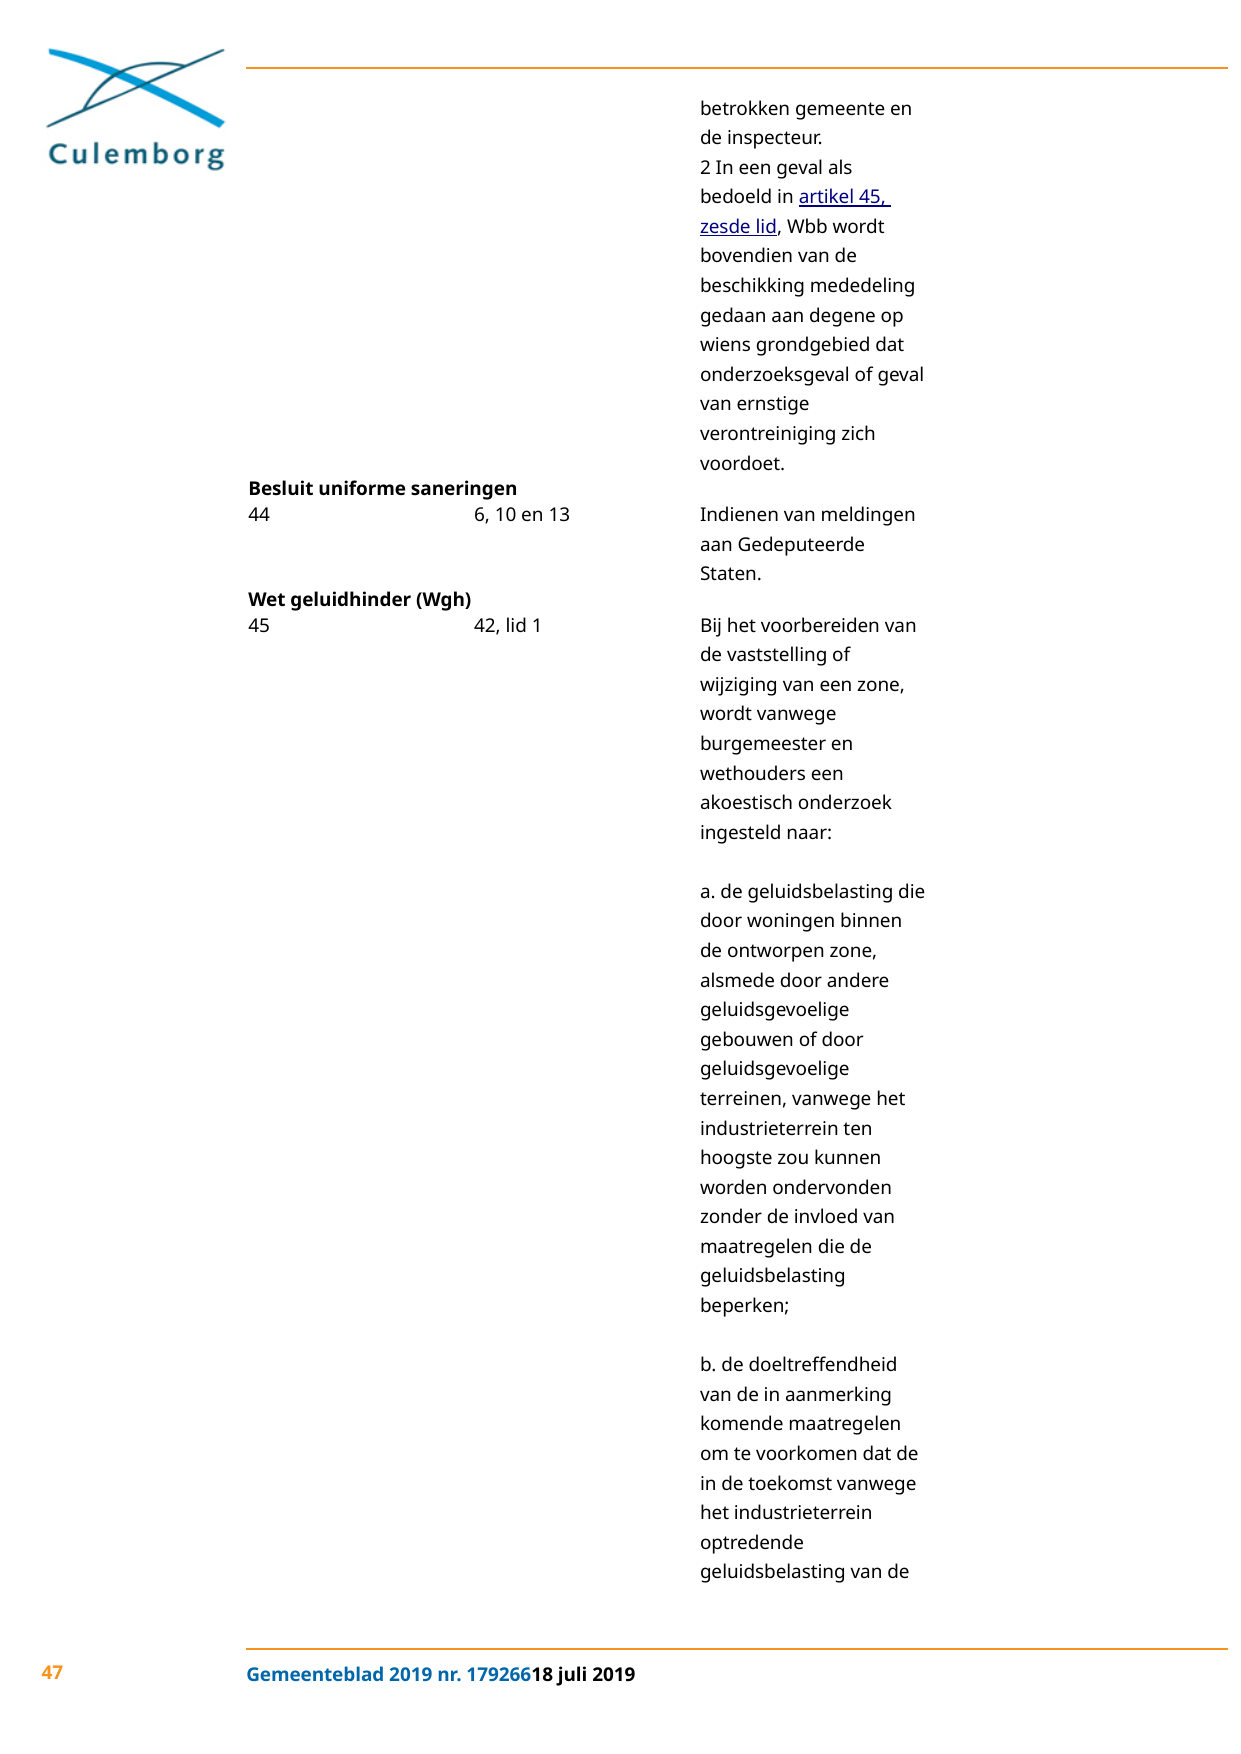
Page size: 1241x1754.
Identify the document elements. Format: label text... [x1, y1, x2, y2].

table_cell betrokken gemeente en de inspecteur. 2 In een geval als bedoeld in artikel 45, zesde lid, Wbb wordt bovendien van de beschikking mededeling gedaan aan degene op wiens grondgebied dat onderzoeksgeval of geval van ernstige verontreiniging zich voordoet. [700, 95, 926, 476]
table_cell Indienen van meldingen aan Gedeputeerde Staten. [700, 501, 926, 586]
table_cell Bij het voorbereiden van de vaststelling of wijziging van een zone, wordt vanwege burgemeester en wethouders een akoestisch onderzoek ingesteld naar: a. de geluidsbelasting die door woningen binnen de ontworpen zone, alsmede door andere geluidsgevoelige gebouwen of door geluidsgevoelige terreinen, vanwege het industrieterrein ten hoogste zou kunnen worden ondervonden zonder de invloed van maatregelen die de geluidsbelasting beperken; b. de doeltreffendheid van de in aanmerking komende maatregelen om te voorkomen dat de in de toekomst vanwege het industrieterrein optredende geluidsbelasting van de [700, 612, 926, 1584]
table_cell 42, lid 1 [474, 612, 700, 1584]
table_cell [926, 612, 1152, 1584]
table_cell 45 [248, 612, 474, 1584]
table_cell 44 [248, 501, 474, 586]
table_cell [248, 95, 474, 476]
table_cell Besluit uniforme saneringen [248, 476, 1152, 501]
table_cell 6, 10 en 13 [474, 501, 700, 586]
table_cell [926, 501, 1152, 586]
table_cell [926, 95, 1152, 476]
table_cell [474, 95, 700, 476]
picture [41, 47, 231, 172]
table_cell Wet geluidhinder (Wgh) [248, 586, 1152, 612]
